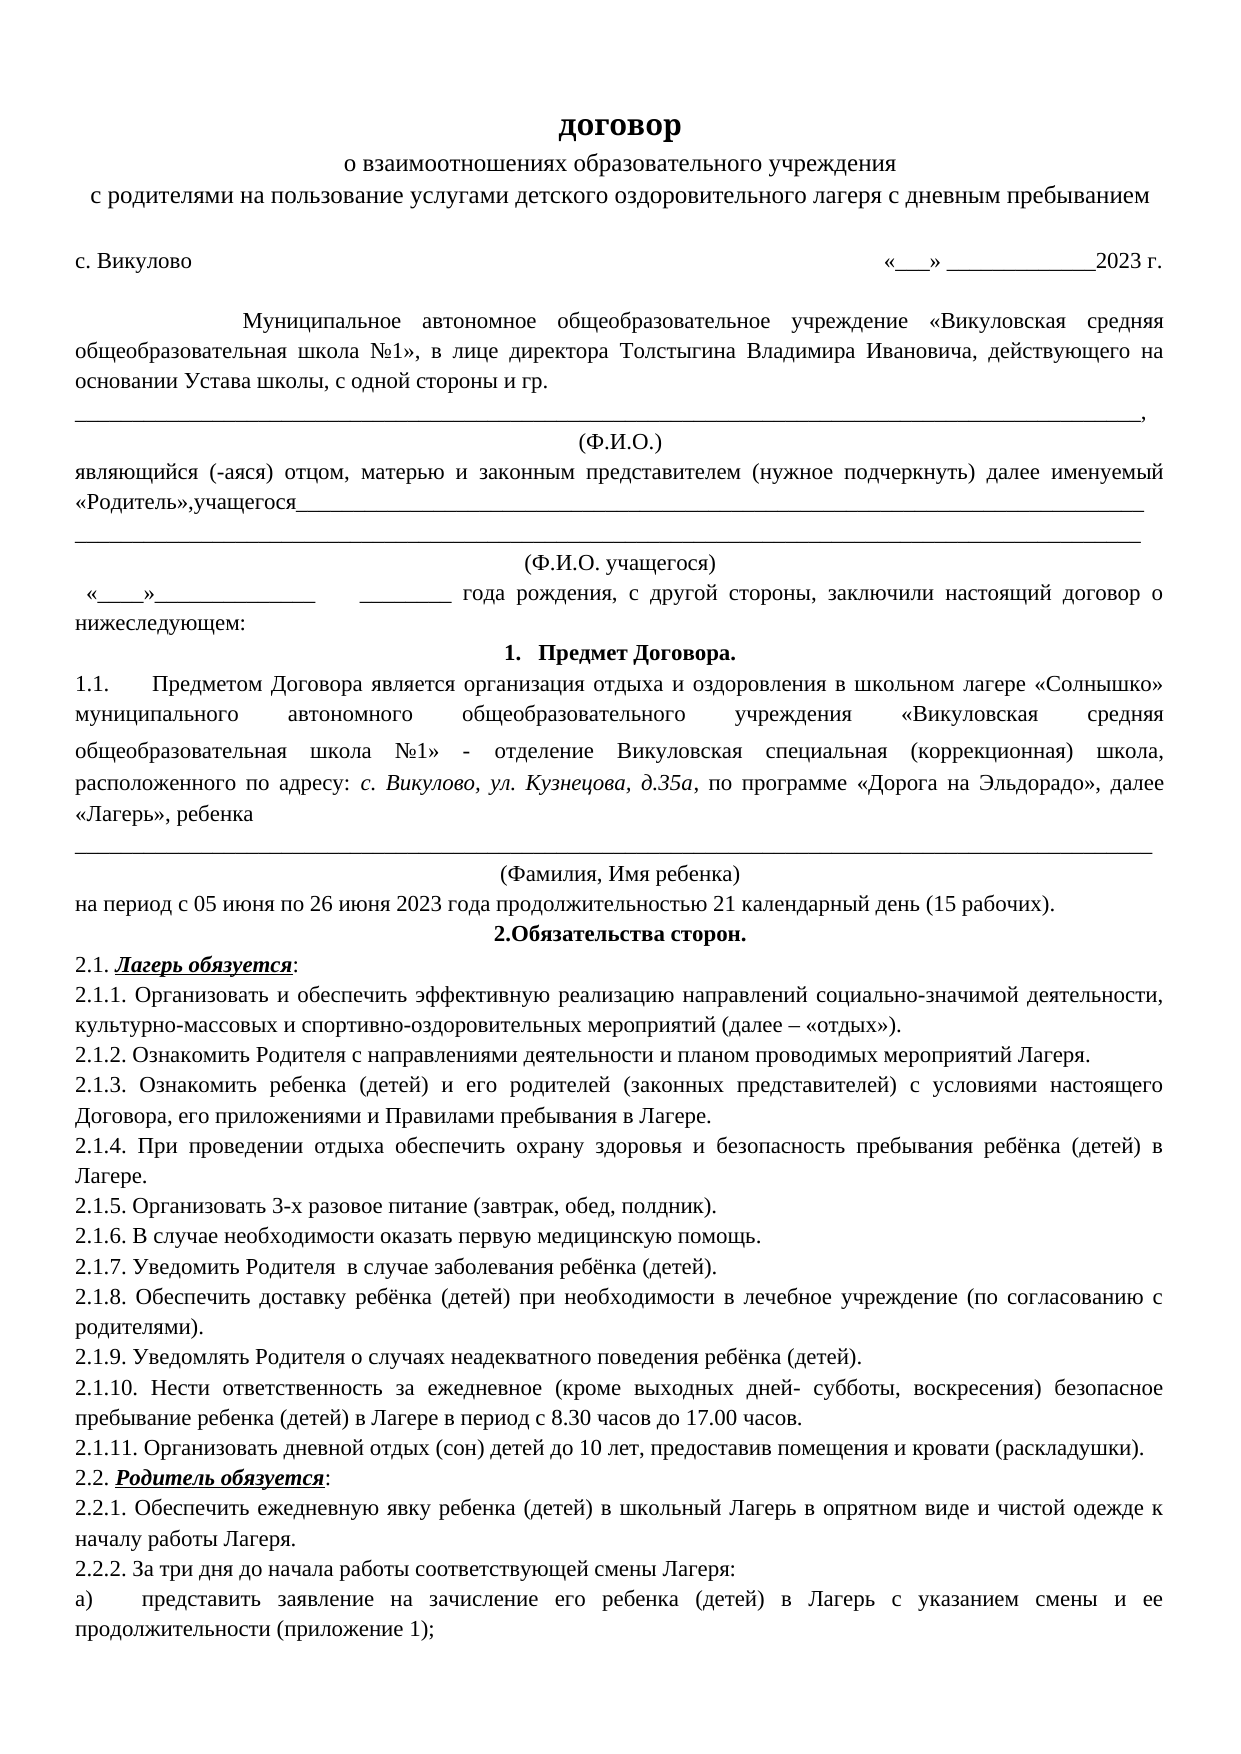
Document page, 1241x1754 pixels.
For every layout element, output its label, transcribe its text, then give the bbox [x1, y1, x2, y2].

text Муниципальное автономное общеобразовательное учреждение «Викуловская средняя общеобразовательная школа №1», в лице директора Толстыгина Владимира Ивановича, действующего на основании Устава школы, с одной стороны и гр. [75, 307, 1165, 394]
subtitle договор [75, 109, 1165, 143]
text 1. Предмет Договора. [75, 639, 1165, 666]
text 2.1.10. Нести ответственность за ежедневное (кроме выходных дней- субботы, воскресения) безопасное пребывание ребенка (детей) в Лагере в период с 8.30 часов до 17.00 часов. [75, 1374, 1165, 1430]
text 1.1. Предметом Договора является организация отдыха и оздоровления в школьном лагере «Солнышко» муниципального автономного общеобразовательного учреждения «Викуловская средняя общеобразовательная школа №1» - отделение Викуловская специальная (коррекционная) школа, расположенного по адресу: с. Викулово, ул. Кузнецова, д.35а, по программе «Дорога на Эльдорадо», далее «Лагерь», ребенка [75, 669, 1165, 826]
text _____________________________________________________________________________________________ [75, 518, 1165, 545]
text «____»______________ ________ года рождения, с другой стороны, заключили настоящий договор о нижеследующем: [75, 579, 1165, 636]
text 2.1.8. Обеспечить доставку ребёнка (детей) при необходимости в лечебное учреждение (по согласованию с родителями). [75, 1283, 1165, 1339]
text 2.2. Родитель обязуется: [75, 1464, 1165, 1491]
text 2.1.3. Ознакомить ребенка (детей) и его родителей (законных представителей) с условиями настоящего Договора, его приложениями и Правилами пребывания в Лагере. [75, 1072, 1165, 1128]
text с. Викулово «___» _____________2023 г. [75, 247, 1165, 273]
text (Ф.И.О.) [75, 428, 1165, 454]
text 2.Обязательства сторон. [75, 921, 1165, 947]
text ______________________________________________________________________________________________ [75, 830, 1165, 856]
text 2.1.11. Организовать дневной отдых (сон) детей до 10 лет, предоставив помещения и кровати (раскладушки). [75, 1434, 1165, 1460]
text а) представить заявление на зачисление его ребенка (детей) в Лагерь с указанием смены и ее продолжительности (приложение 1); [75, 1585, 1165, 1642]
text 2.1.4. При проведении отдыха обеспечить охрану здоровья и безопасность пребывания ребёнка (детей) в Лагере. [75, 1132, 1165, 1188]
text являющийся (-аяся) отцом, матерью и законным представителем (нужное подчеркнуть) далее именуемый «Родитель»,учащегося__________________________________________________________________________ [75, 458, 1165, 515]
text 2.2.2. За три дня до начала работы соответствующей смены Лагеря: [75, 1555, 1165, 1581]
text о взаимоотношениях образовательного учреждения [75, 148, 1165, 176]
text 2.1.5. Организовать 3-х разовое питание (завтрак, обед, полдник). [75, 1192, 1165, 1219]
text 2.2.1. Обеспечить ежедневную явку ребенка (детей) в школьный Лагерь в опрятном виде и чистой одежде к началу работы Лагеря. [75, 1494, 1165, 1551]
text _____________________________________________________________________________________________, [75, 398, 1165, 424]
text 2.1.6. В случае необходимости оказать первую медицинскую помощь. [75, 1223, 1165, 1249]
text (Ф.И.О. учащегося) [75, 549, 1165, 575]
text с родителями на пользование услугами детского оздоровительного лагеря с дневным пребыванием [75, 181, 1165, 209]
text 2.1.9. Уведомлять Родителя о случаях неадекватного поведения ребёнка (детей). [75, 1343, 1165, 1370]
text 2.1.7. Уведомить Родителя в случае заболевания ребёнка (детей). [75, 1253, 1165, 1279]
text 2.1. Лагерь обязуется: [75, 951, 1165, 977]
text 2.1.2. Ознакомить Родителя с направлениями деятельности и планом проводимых мероприятий Лагеря. [75, 1041, 1165, 1068]
text на период с 05 июня по 26 июня 2023 года продолжительностью 21 календарный день (15 рабочих). [75, 890, 1165, 917]
text (Фамилия, Имя ребенка) [75, 860, 1165, 886]
text 2.1.1. Организовать и обеспечить эффективную реализацию направлений социально-значимой деятельности, культурно-массовых и спортивно-оздоровительных мероприятий (далее – «отдых»). [75, 981, 1165, 1037]
